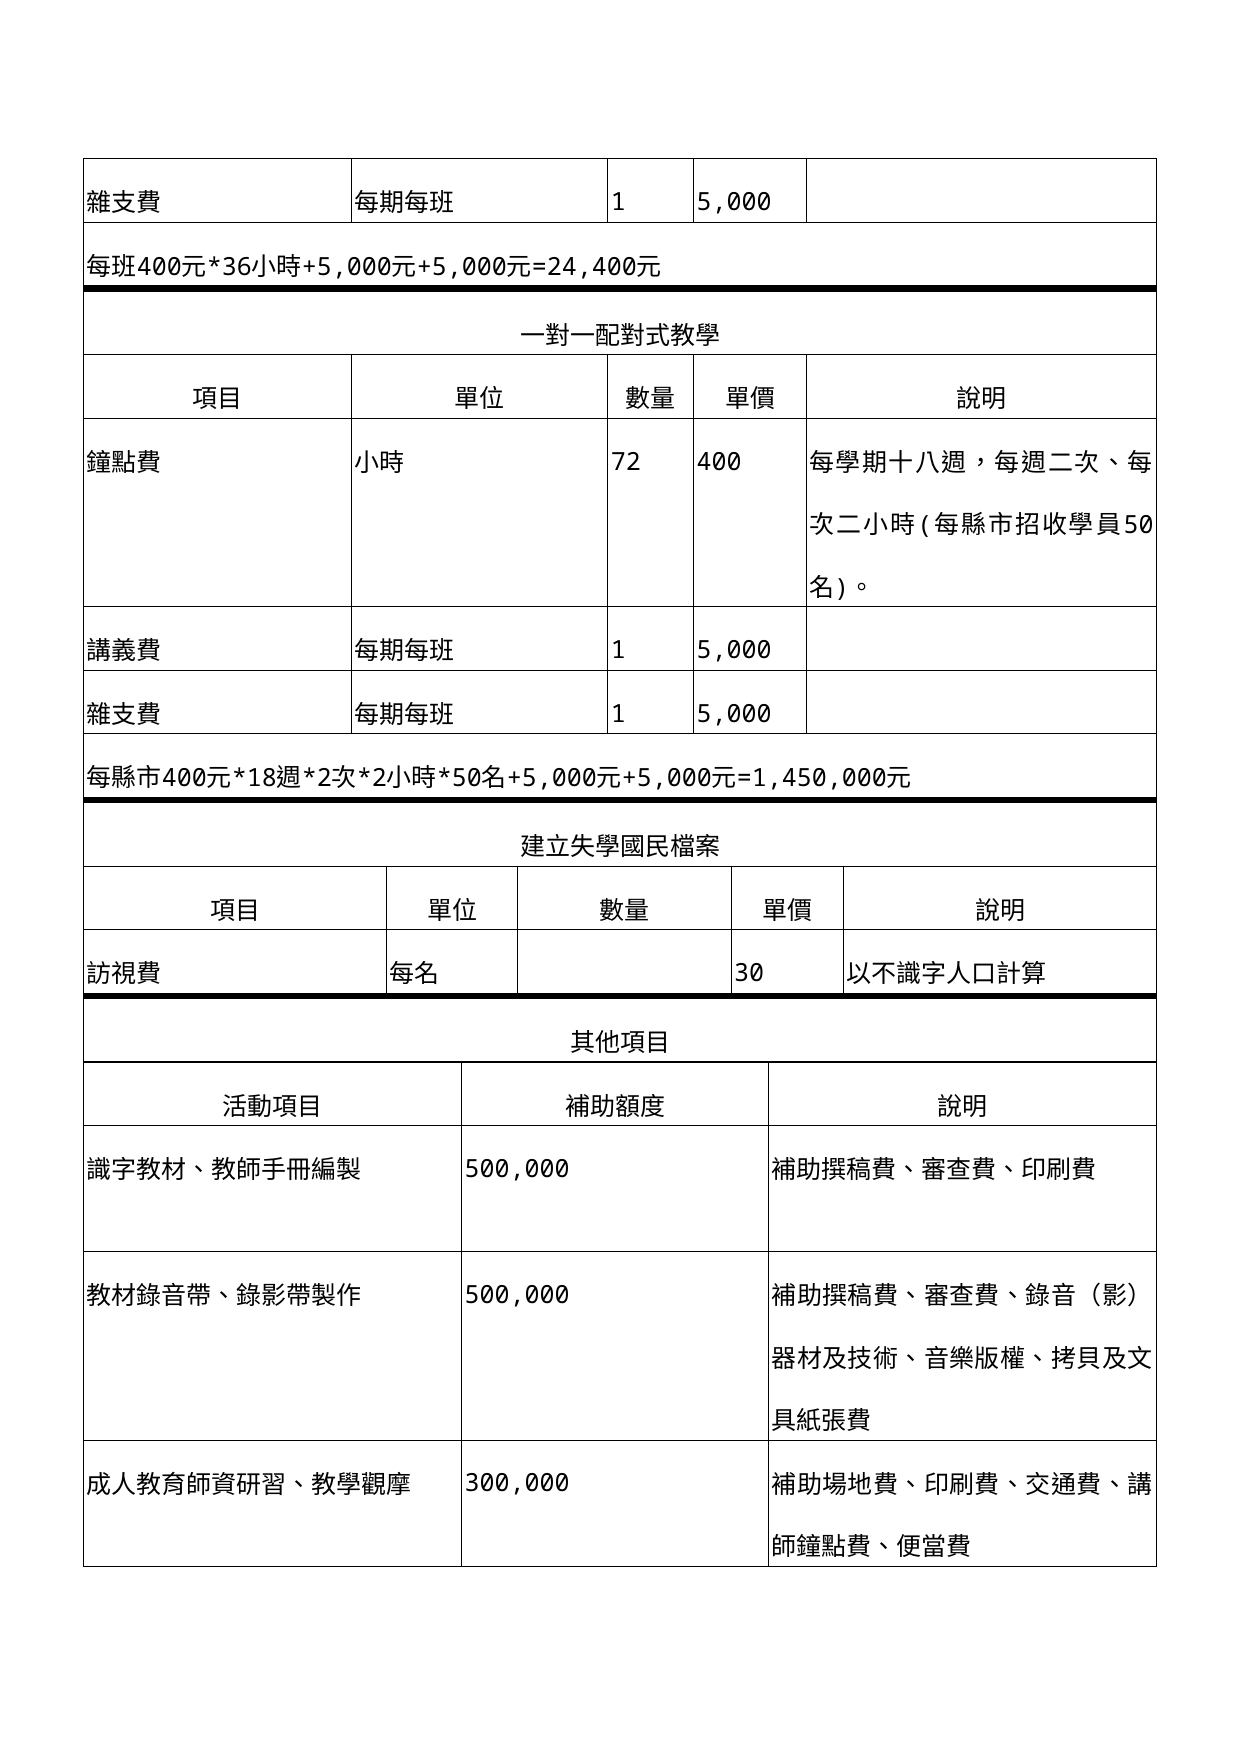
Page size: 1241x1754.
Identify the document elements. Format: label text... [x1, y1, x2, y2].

table_cell 5,000 [694, 671, 806, 733]
table_cell 訪視費 [84, 930, 386, 993]
table_cell 說明 [844, 867, 1156, 929]
table_cell 補助額度 [462, 1063, 768, 1125]
table_cell 小時 [352, 419, 607, 606]
table_cell [807, 671, 1156, 733]
table_cell 每期每班 [352, 671, 607, 733]
table_cell 72 [608, 419, 693, 606]
table_cell [518, 930, 731, 993]
table_cell 500,000 [462, 1126, 768, 1251]
table_cell 每期每班 [352, 607, 607, 670]
table_cell 補助場地費、印刷費、交通費、講師鐘點費、便當費 [769, 1441, 1156, 1566]
table_cell 說明 [769, 1063, 1156, 1125]
table_cell 一對一配對式教學 [84, 292, 1156, 354]
table_cell 單價 [694, 355, 806, 418]
table_cell 活動項目 [84, 1063, 461, 1125]
table_cell 每學期十八週，每週二次、每次二小時(每縣市招收學員50名)。 [807, 419, 1156, 606]
table_cell 單價 [732, 867, 843, 929]
table_cell 30 [732, 930, 843, 993]
table_cell 1 [608, 607, 693, 670]
table_cell 單位 [352, 355, 607, 418]
table_cell 識字教材、教師手冊編製 [84, 1126, 461, 1251]
table_cell 講義費 [84, 607, 351, 670]
table_cell 項目 [84, 867, 386, 929]
table_cell 1 [608, 159, 693, 222]
table_cell 補助撰稿費、審查費、印刷費 [769, 1126, 1156, 1251]
table_cell 項目 [84, 355, 351, 418]
table_cell 成人教育師資研習、教學觀摩 [84, 1441, 461, 1566]
table_cell 建立失學國民檔案 [84, 803, 1156, 866]
table_cell 說明 [807, 355, 1156, 418]
table_cell 每期每班 [352, 159, 607, 222]
table_cell 雜支費 [84, 159, 351, 222]
table_cell 單位 [387, 867, 517, 929]
table_cell [807, 607, 1156, 670]
table_cell 數量 [608, 355, 693, 418]
table_cell 300,000 [462, 1441, 768, 1566]
table_cell 數量 [518, 867, 731, 929]
table_cell 補助撰稿費、審查費、錄音（影）器材及技術、音樂版權、拷貝及文具紙張費 [769, 1252, 1156, 1439]
table_cell 5,000 [694, 159, 806, 222]
table_cell 每名 [387, 930, 517, 993]
table_cell 教材錄音帶、錄影帶製作 [84, 1252, 461, 1439]
table_cell 雜支費 [84, 671, 351, 733]
table_cell 每縣市400元*18週*2次*2小時*50名+5,000元+5,000元=1,450,000元 [84, 734, 1156, 797]
table_cell 每班400元*36小時+5,000元+5,000元=24,400元 [84, 223, 1156, 285]
table_cell 其他項目 [84, 999, 1156, 1061]
table_cell 5,000 [694, 607, 806, 670]
table_cell 以不識字人口計算 [844, 930, 1156, 993]
table_cell 400 [694, 419, 806, 606]
table_cell [807, 159, 1156, 222]
table_cell 1 [608, 671, 693, 733]
table_cell 鐘點費 [84, 419, 351, 606]
table_cell 500,000 [462, 1252, 768, 1439]
